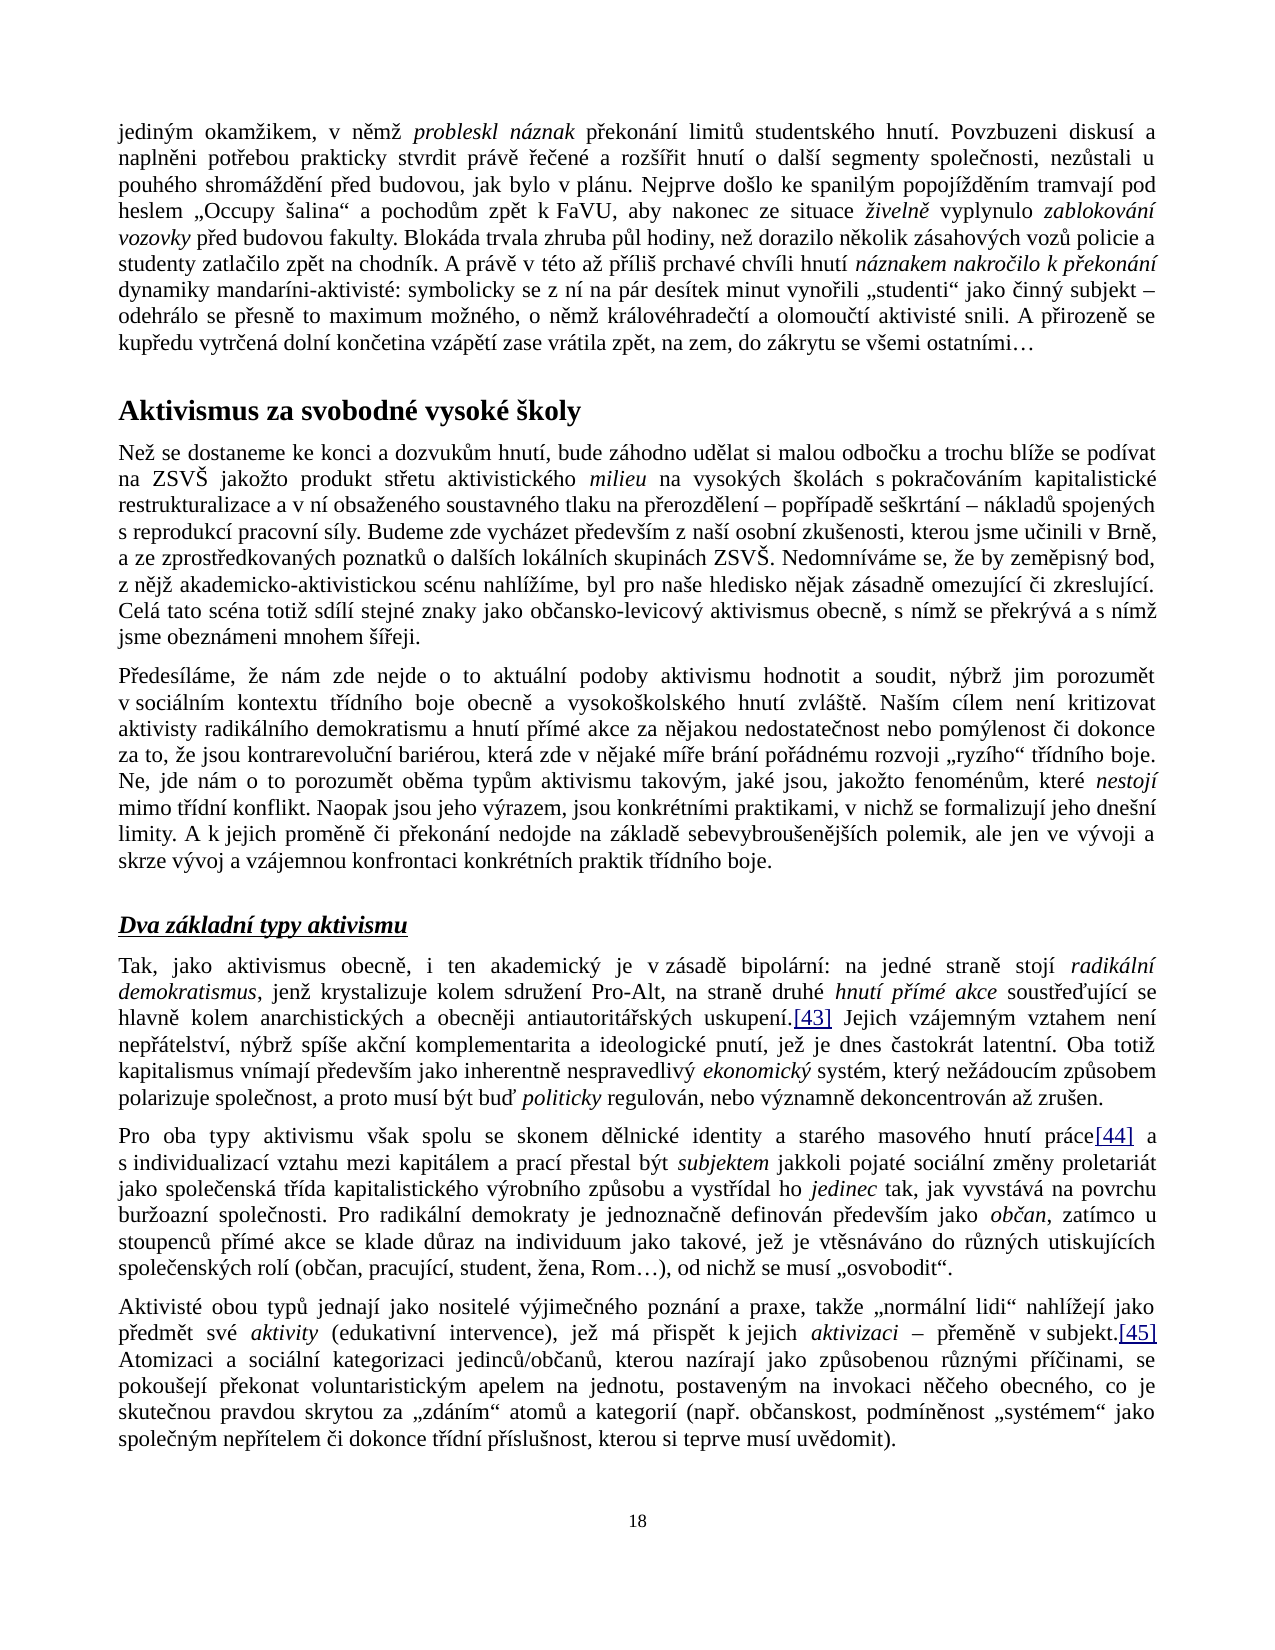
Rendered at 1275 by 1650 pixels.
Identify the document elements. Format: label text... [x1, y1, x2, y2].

text Pro oba typy aktivismu však spolu se skonem dělnické identity a starého masového hnutí práce[44] a s individualizací vztahu mezi kapitálem a prací přestal být subjektem jakkoli pojaté sociální změny proletariát jako společenská třída kapitalistického výrobního způsobu a vystřídal ho jedinec tak, jak vyvstává na povrchu buržoazní společnosti. Pro radikální demokraty je jednoznačně definován především jako občan, zatímco u stoupenců přímé akce se klade důraz na individuum jako takové, jež je vtěsnáváno do různých utiskujících společenských rolí (občan, pracující, student, žena, Rom…), od nichž se musí „osvobodit“. [118, 1122, 1157, 1281]
text Než se dostaneme ke konci a dozvukům hnutí, bude záhodno udělat si malou odbočku a trochu blíže se podívat na ZSVŠ jakožto produkt střetu aktivistického milieu na vysokých školách s pokračováním kapitalistické restrukturalizace a v ní obsaženého soustavného tlaku na přerozdělení – popřípadě seškrtání – nákladů spojených s reprodukcí pracovní síly. Budeme zde vycházet především z naší osobní zkušenosti, kterou jsme učinili v Brně, a ze zprostředkovaných poznatků o dalších lokálních skupinách ZSVŠ. Nedomníváme se, že by zeměpisný bod, z nějž akademicko-aktivistickou scénu nahlížíme, byl pro naše hledisko nějak zásadně omezující či zkreslující. Celá tato scéna totiž sdílí stejné znaky jako občansko-levicový aktivismus obecně, s nímž se překrývá a s nímž jsme obeznámeni mnohem šířeji. [118, 439, 1157, 650]
text jediným okamžikem, v němž probleskl náznak překonání limitů studentského hnutí. Povzbuzeni diskusí a naplněni potřebou prakticky stvrdit právě řečené a rozšířit hnutí o další segmenty společnosti, nezůstali u pouhého shromáždění před budovou, jak bylo v plánu. Nejprve došlo ke spanilým popojížděním tramvají pod heslem „Occupy šalina“ a pochodům zpět k FaVU, aby nakonec ze situace živelně vyplynulo zablokování vozovky před budovou fakulty. Blokáda trvala zhruba půl hodiny, než dorazilo několik zásahových vozů policie a studenty zatlačilo zpět na chodník. A právě v této až příliš prchavé chvíli hnutí náznakem nakročilo k překonání dynamiky mandaríni-aktivisté: symbolicky se z ní na pár desítek minut vynořili „studenti“ jako činný subjekt – odehrálo se přesně to maximum možného, o němž královéhradečtí a olomoučtí aktivisté snili. A přirozeně se kupředu vytrčená dolní končetina vzápětí zase vrátila zpět, na zem, do zákrytu se všemi ostatními… [118, 118, 1157, 355]
text Tak, jako aktivismus obecně, i ten akademický je v zásadě bipolární: na jedné straně stojí radikální demokratismus, jenž krystalizuje kolem sdružení Pro-Alt, na straně druhé hnutí přímé akce soustřeďující se hlavně kolem anarchistických a obecněji antiautoritářských uskupení.[43] Jejich vzájemným vztahem není nepřátelství, nýbrž spíše akční komplementarita a ideologické pnutí, jež je dnes častokrát latentní. Oba totiž kapitalismus vnímají především jako inherentně nespravedlivý ekonomický systém, který nežádoucím způsobem polarizuje společnost, a proto musí být buď politicky regulován, nebo významně dekoncentrován až zrušen. [118, 952, 1157, 1110]
subtitle Aktivismus za svobodné vysoké školy [118, 393, 1157, 426]
text Aktivisté obou typů jednají jako nositelé výjimečného poznání a praxe, takže „normální lidi“ nahlížejí jako předmět své aktivity (edukativní intervence), jež má přispět k jejich aktivizaci – přeměně v subjekt.[45] Atomizaci a sociální kategorizaci jedinců/občanů, kterou nazírají jako způsobenou různými příčinami, se pokoušejí překonat voluntaristickým apelem na jednotu, postaveným na invokaci něčeho obecného, co je skutečnou pravdou skrytou za „zdáním“ atomů a kategorií (např. občanskost, podmíněnost „systémem“ jako společným nepřítelem či dokonce třídní příslušnost, kterou si teprve musí uvědomit). [118, 1293, 1157, 1451]
subtitle Dva základní typy aktivismu [118, 911, 1157, 939]
text Předesíláme, že nám zde nejde o to aktuální podoby aktivismu hodnotit a soudit, nýbrž jim porozumět v sociálním kontextu třídního boje obecně a vysokoškolského hnutí zvláště. Naším cílem není kritizovat aktivisty radikálního demokratismu a hnutí přímé akce za nějakou nedostatečnost nebo pomýlenost či dokonce za to, že jsou kontrarevoluční bariérou, která zde v nějaké míře brání pořádnému rozvoji „ryzího“ třídního boje. Ne, jde nám o to porozumět oběma typům aktivismu takovým, jaké jsou, jakožto fenoménům, které nestojí mimo třídní konflikt. Naopak jsou jeho výrazem, jsou konkrétními praktikami, v nichž se formalizují jeho dnešní limity. A k jejich proměně či překonání nedojde na základě sebevybroušenějších polemik, ale jen ve vývoji a skrze vývoj a vzájemnou konfrontaci konkrétních praktik třídního boje. [118, 662, 1157, 873]
